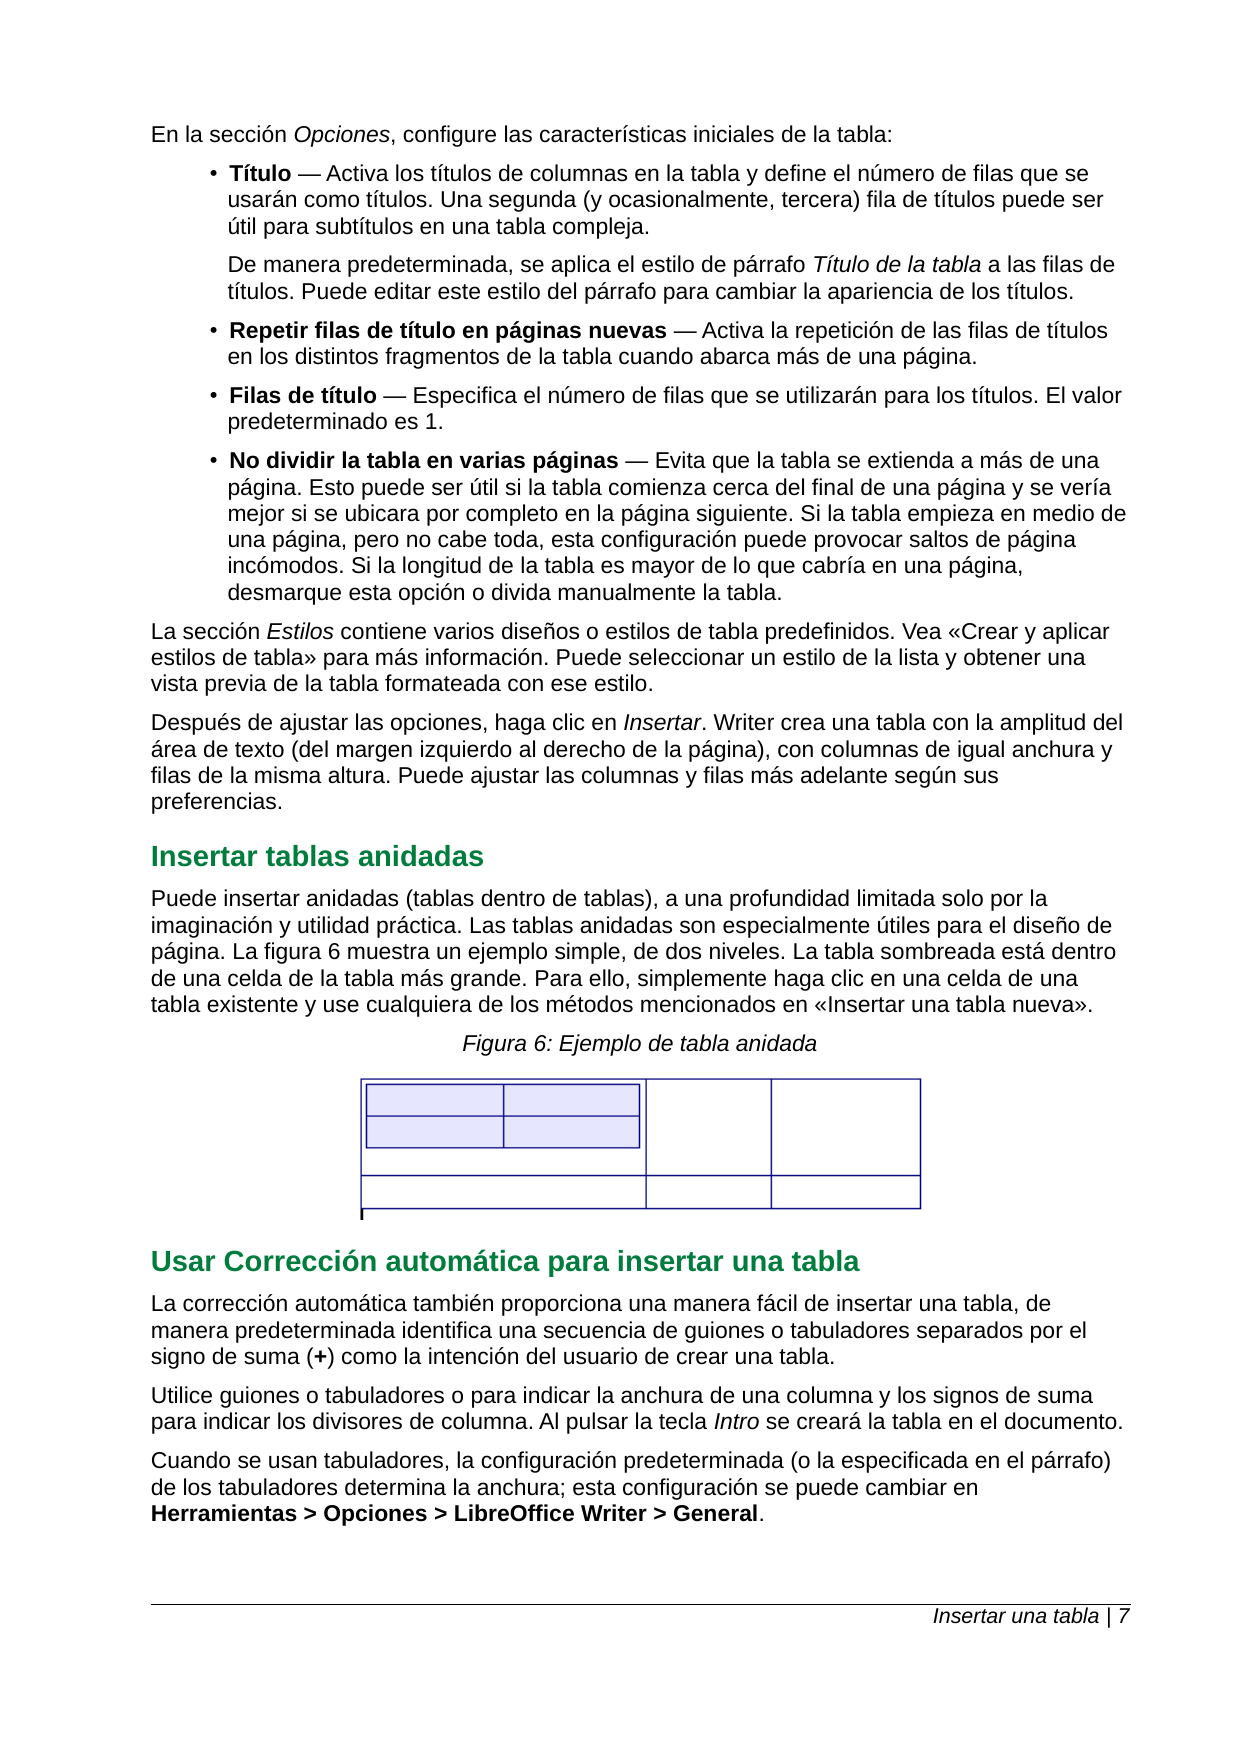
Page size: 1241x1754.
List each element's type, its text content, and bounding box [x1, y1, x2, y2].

text Puede insertar anidadas (tablas dentro de tablas), a una profundidad limitada solo por la imaginación y utilidad práctica. Las tablas anidadas son especialmente útiles para el diseño de página. La figura 6 muestra un ejemplo simple, de dos niveles. La tabla sombreada está dentro de una celda de la tabla más grande. Para ello, simplemente haga clic en una celda de una tabla existente y use cualquiera de los métodos mencionados en «Insertar una tabla nueva». [151, 885, 1131, 1017]
text Figura 6: Ejemplo de tabla anidada [350, 1030, 931, 1056]
subtitle Usar Corrección automática para insertar una tabla [151, 1244, 1131, 1278]
picture [350, 1068, 932, 1220]
list En la sección Opciones, configure las características iniciales de la tabla: [151, 121, 1131, 147]
text La corrección automática también proporciona una manera fácil de insertar una tabla, de manera predeterminada identifica una secuencia de guiones o tabuladores separados por el signo de suma (+) como la intención del usuario de crear una tabla. [151, 1290, 1131, 1369]
text La sección Estilos contiene varios diseños o estilos de tabla predefinidos. Vea «Crear y aplicar estilos de tabla» para más información. Puede seleccionar un estilo de la lista y obtener una vista previa de la tabla formateada con ese estilo. [151, 618, 1131, 697]
list Título — Activa los títulos de columnas en la tabla y define el número de filas que se usarán como títulos. Una segunda (y ocasionalmente, tercera) fila de títulos puede ser útil para subtítulos en una tabla compleja. [209, 160, 1131, 239]
text Cuando se usan tabuladores, la configuración predeterminada (o la especificada en el párrafo) de los tabuladores determina la anchura; esta configuración se puede cambiar en Herramientas > Opciones > LibreOffice Writer > General. [151, 1447, 1131, 1526]
list Filas de título — Especifica el número de filas que se utilizarán para los títulos. El valor predeterminado es 1. [209, 382, 1131, 434]
list No dividir la tabla en varias páginas — Evita que la tabla se extienda a más de una página. Esto puede ser útil si la tabla comienza cerca del final de una página y se vería mejor si se ubicara por completo en la página siguiente. Si la tabla empieza en medio de una página, pero no cabe toda, esta configuración puede provocar saltos de página incómodos. Si la longitud de la tabla es mayor de lo que cabría en una página, desmarque esta opción o divida manualmente la tabla. [209, 447, 1131, 605]
subtitle Insertar tablas anidadas [151, 839, 1131, 873]
list De manera predeterminada, se aplica el estilo de párrafo Título de la tabla a las filas de títulos. Puede editar este estilo del párrafo para cambiar la apariencia de los títulos. [227, 251, 1131, 304]
list Repetir filas de título en páginas nuevas — Activa la repetición de las filas de títulos en los distintos fragmentos de la tabla cuando abarca más de una página. [209, 317, 1131, 369]
text Utilice guiones o tabuladores o para indicar la anchura de una columna y los signos de suma para indicar los divisores de columna. Al pulsar la tecla Intro se creará la tabla en el documento. [151, 1382, 1131, 1435]
text Después de ajustar las opciones, haga clic en Insertar. Writer crea una tabla con la amplitud del área de texto (del margen izquierdo al derecho de la página), con columnas de igual anchura y filas de la misma altura. Puede ajustar las columnas y filas más adelante según sus preferencias. [151, 709, 1131, 815]
